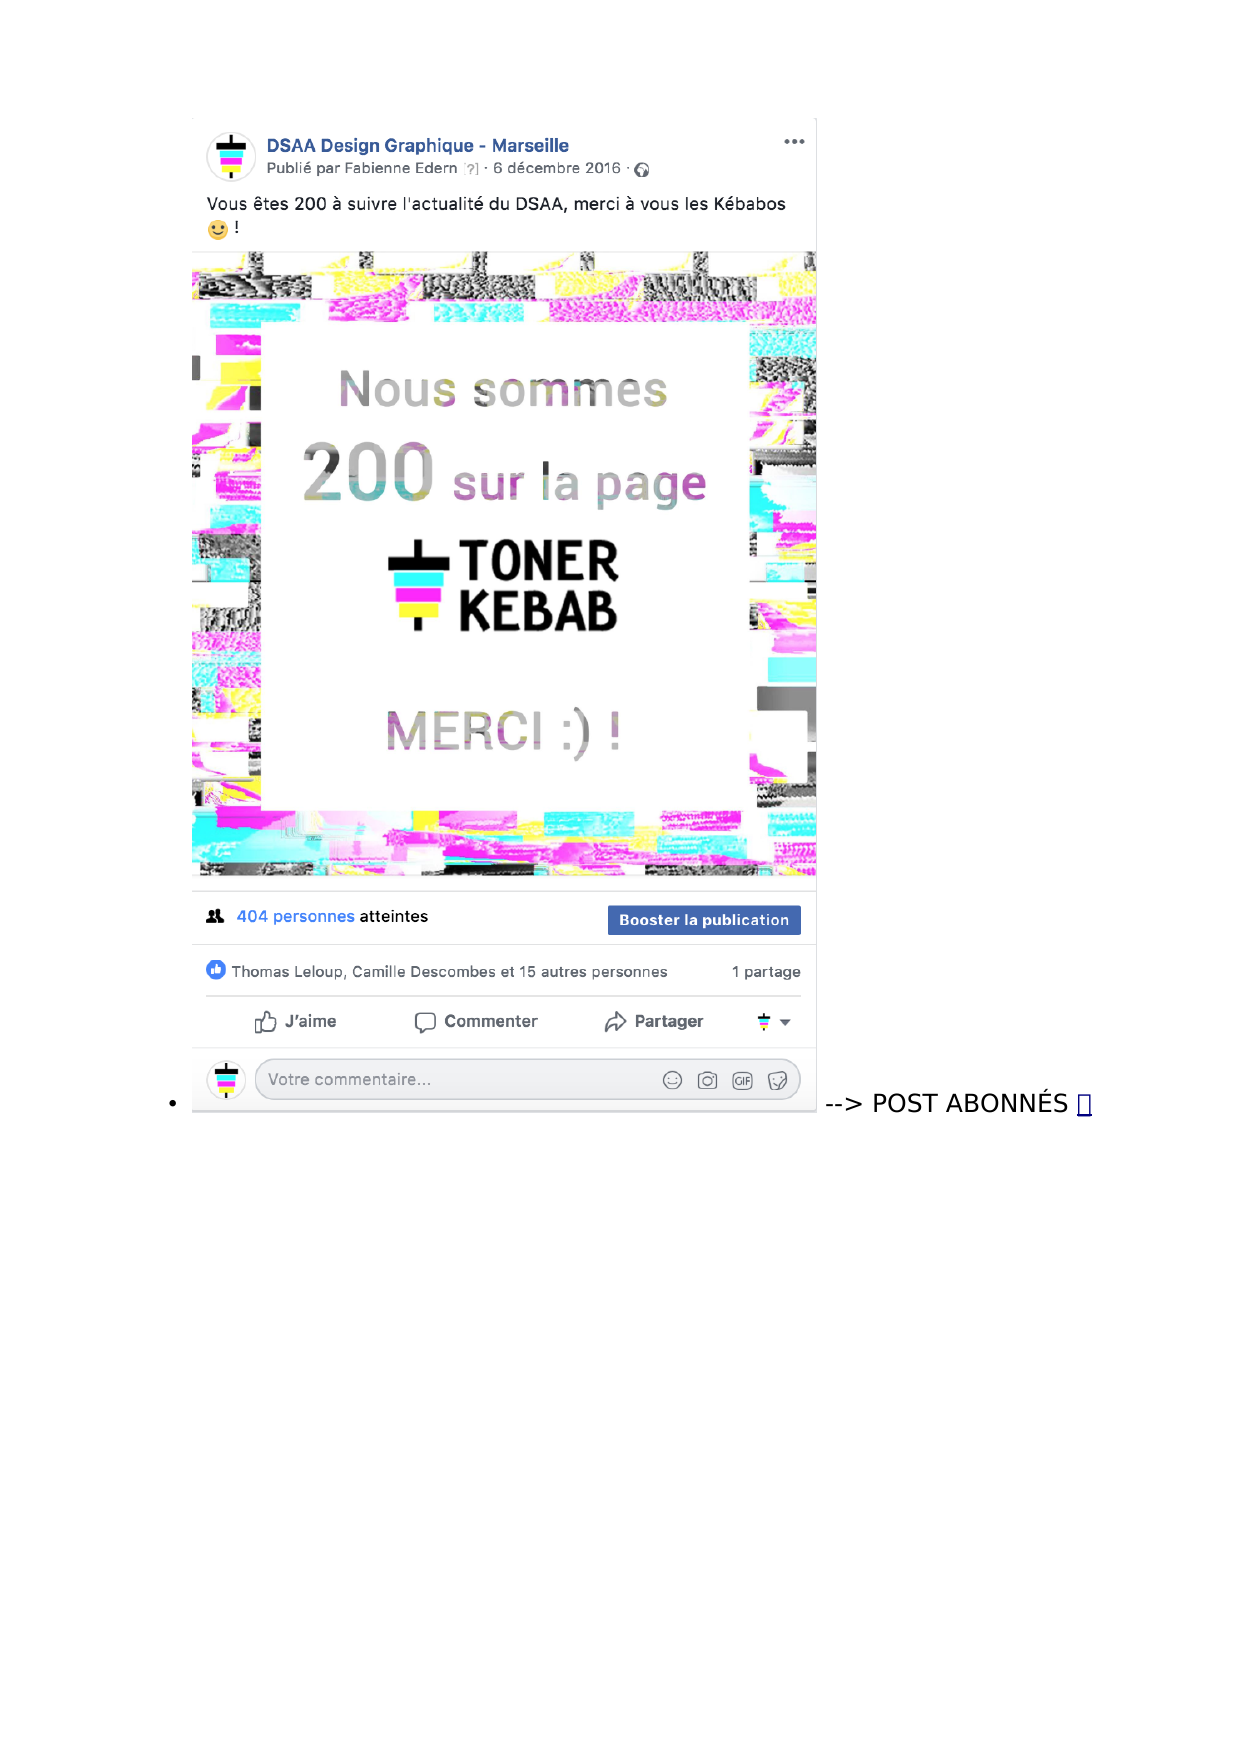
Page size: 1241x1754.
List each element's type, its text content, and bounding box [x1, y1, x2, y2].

picture [192, 118, 817, 1113]
list --> POST ABONNÉS 📸 [177, 118, 1122, 1118]
